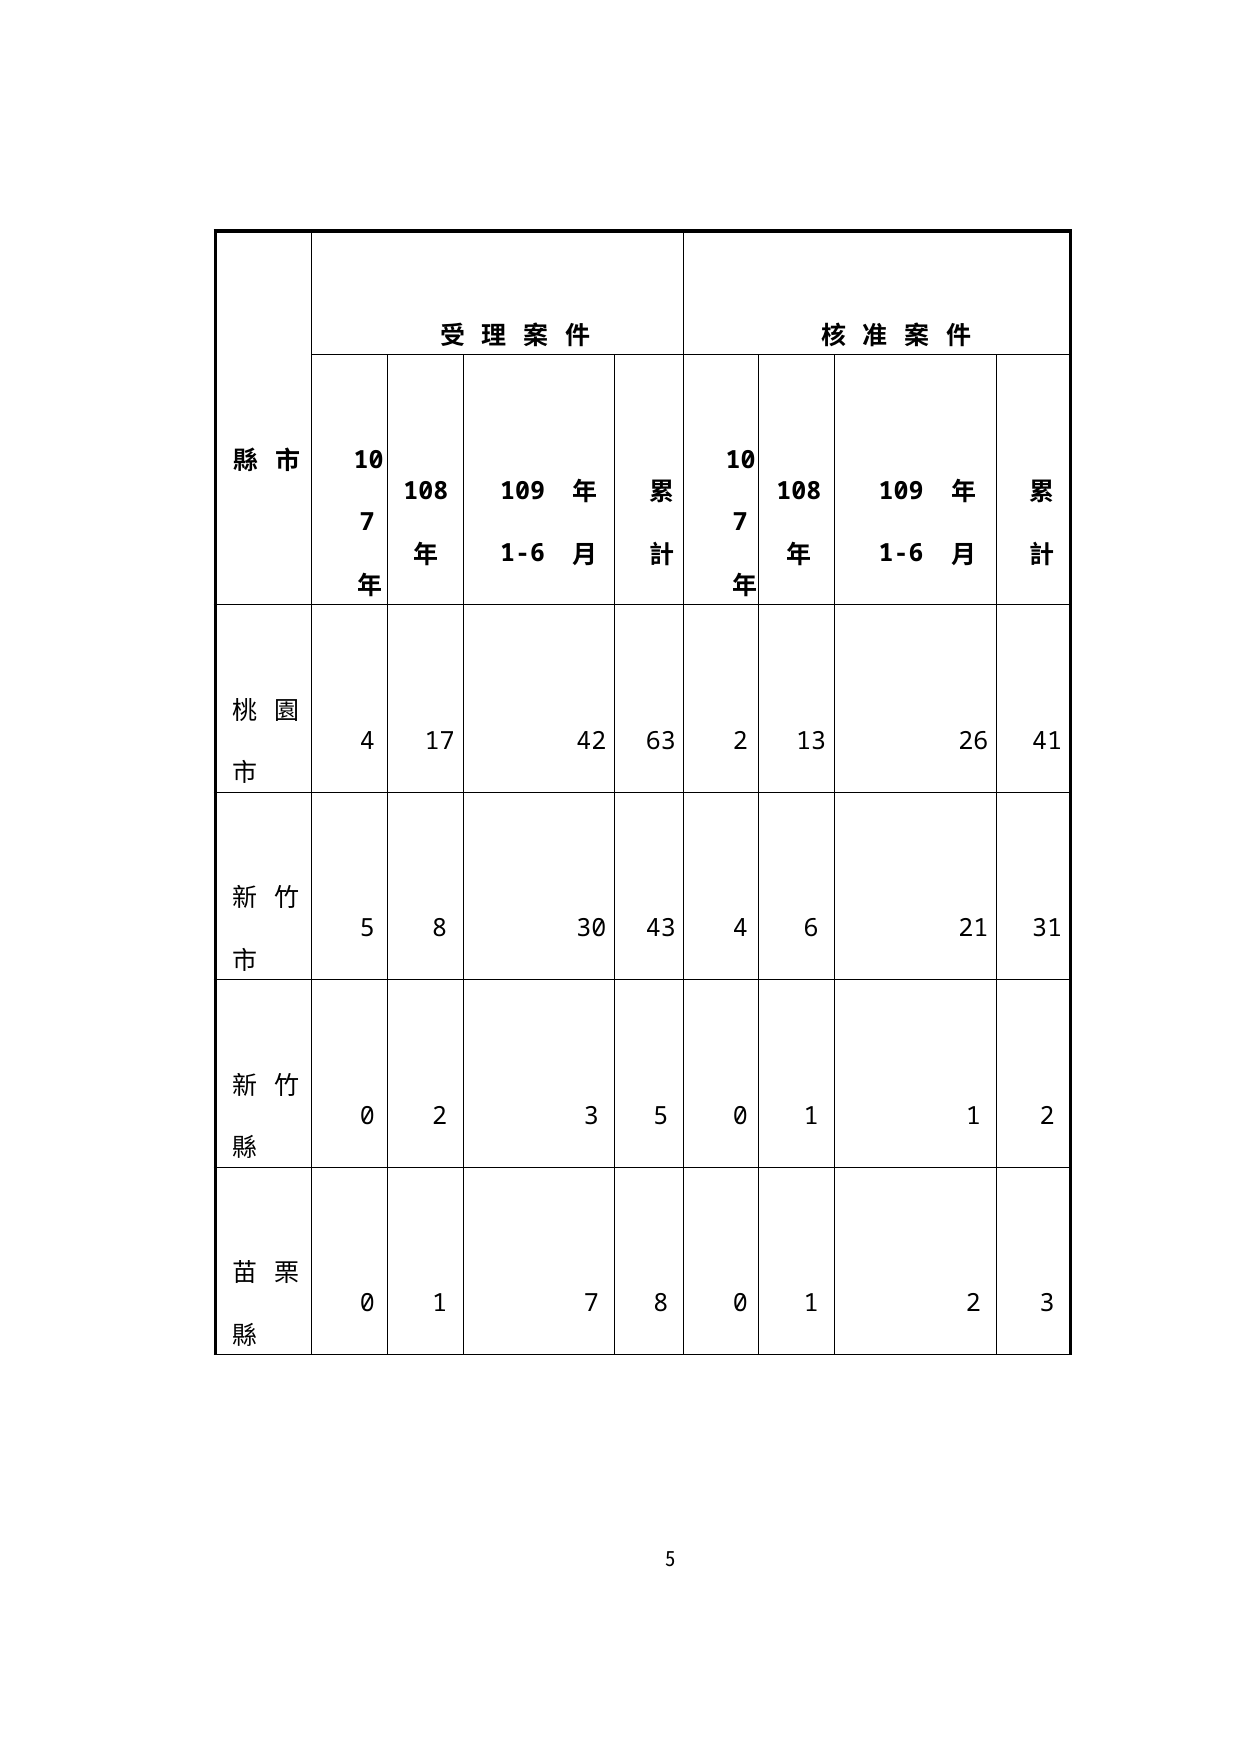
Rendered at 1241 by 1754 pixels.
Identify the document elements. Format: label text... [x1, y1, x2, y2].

table_cell 63 [615, 605, 683, 792]
table_cell 109年1-6月 [835, 355, 996, 604]
table_cell 桃園市 [217, 605, 311, 792]
table_header 縣市 [217, 233, 311, 604]
table_cell 8 [615, 1168, 683, 1354]
table_cell 苗栗縣 [217, 1168, 311, 1354]
table_cell 2 [997, 980, 1069, 1167]
table_cell 17 [388, 605, 463, 792]
table_cell 108年 [388, 355, 463, 604]
table_cell 0 [684, 1168, 758, 1354]
table_cell 108年 [759, 355, 834, 604]
table_cell 3 [464, 980, 614, 1167]
table_cell 0 [312, 1168, 387, 1354]
table_cell 1 [835, 980, 996, 1167]
table_cell 1 [759, 1168, 834, 1354]
table_cell 42 [464, 605, 614, 792]
table_cell 8 [388, 793, 463, 979]
table_cell 4 [312, 605, 387, 792]
table_cell 0 [312, 980, 387, 1167]
table_cell 43 [615, 793, 683, 979]
table_cell 41 [997, 605, 1069, 792]
table_cell 新竹縣 [217, 980, 311, 1167]
table_cell 新竹市 [217, 793, 311, 979]
table_cell 4 [684, 793, 758, 979]
table_cell 109年1-6月 [464, 355, 614, 604]
table_cell 107年 [312, 355, 387, 604]
table_cell 21 [835, 793, 996, 979]
table_cell 2 [388, 980, 463, 1167]
table_cell 5 [312, 793, 387, 979]
table_cell 7 [464, 1168, 614, 1354]
table_cell 累計 [997, 355, 1069, 604]
table_cell 31 [997, 793, 1069, 979]
table_cell 2 [684, 605, 758, 792]
table_cell 30 [464, 793, 614, 979]
table_header 受理案件 [312, 233, 683, 354]
table_cell 13 [759, 605, 834, 792]
table_cell 1 [388, 1168, 463, 1354]
table_cell 107年 [684, 355, 758, 604]
table_cell 2 [835, 1168, 996, 1354]
table_cell 1 [759, 980, 834, 1167]
table_cell 5 [615, 980, 683, 1167]
table_cell 3 [997, 1168, 1069, 1354]
table_header 核准案件 [684, 233, 1069, 354]
table_cell 0 [684, 980, 758, 1167]
table_cell 6 [759, 793, 834, 979]
table_cell 26 [835, 605, 996, 792]
table_cell 累計 [615, 355, 683, 604]
